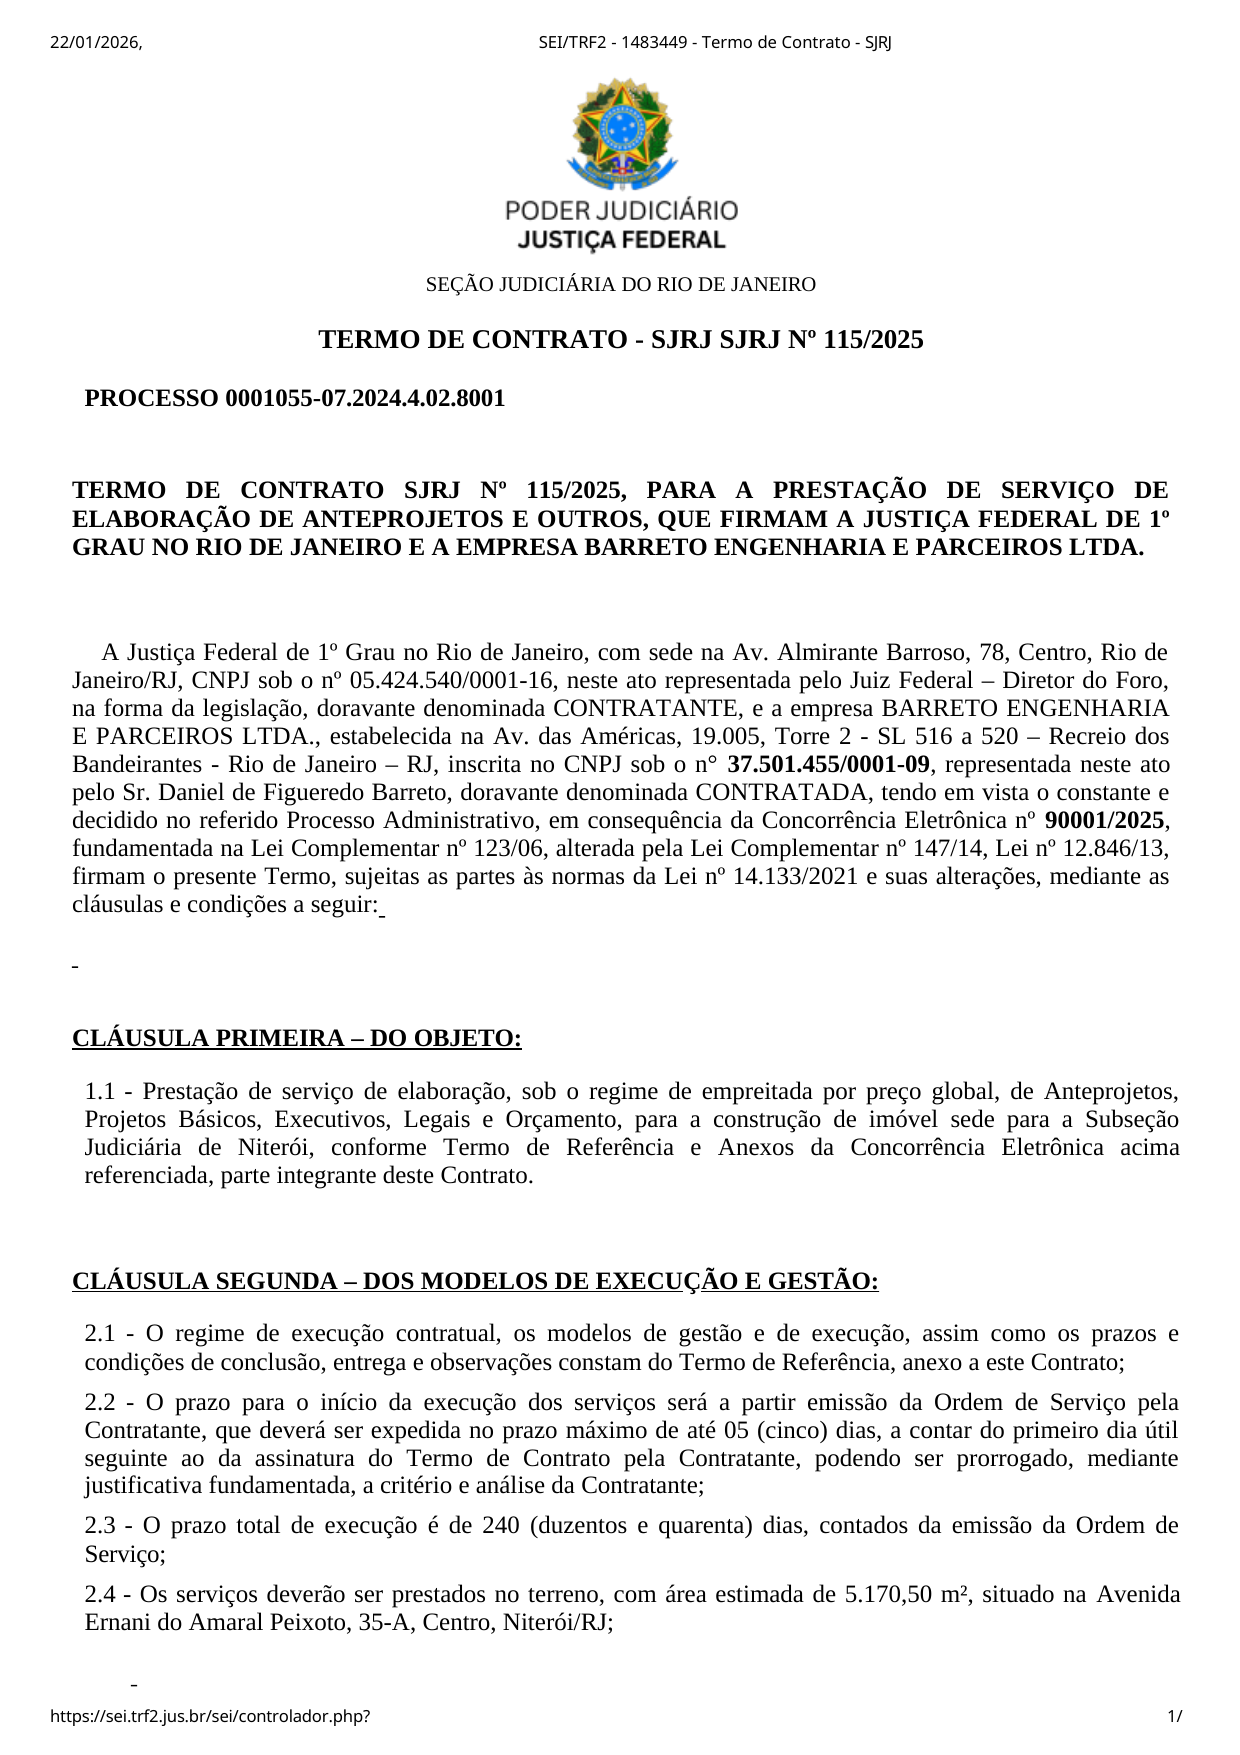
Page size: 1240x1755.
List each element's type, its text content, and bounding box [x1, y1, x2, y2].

list - O regime de execução contratual, os modelos de gestão e de execução, assim como os prazos e condições de conclusão, entrega e observações constam do Termo de Referência, anexo a este Contrato; [84, 1319, 1181, 1375]
text SEÇÃO JUDICIÁRIA DO RIO DE JANEIRO [233, 272, 1009, 296]
list - Os serviços deverão ser prestados no terreno, com área estimada de 5.170,50 m², situado na Avenida Ernani do Amaral Peixoto, 35-A, Centro, Niterói/RJ; [84, 1580, 1181, 1636]
list - O prazo total de execução é de 240 (duzentos e quarenta) dias, contados da emissão da Ordem de Serviço; [84, 1512, 1181, 1567]
subtitle CLÁUSULA SEGUNDA – DOS MODELOS DE EXECUÇÃO E GESTÃO: [72, 1266, 1181, 1295]
text PROCESSO 0001055-07.2024.4.02.8001 [84, 383, 1181, 411]
list - Prestação de serviço de elaboração, sob o regime de empreitada por preço global, de Anteprojetos, Projetos Básicos, Executivos, Legais e Orçamento, para a construção de imóvel sede para a Subseção Judiciária de Niterói, conforme Termo de Referência e Anexos da Concorrência Eletrônica acima referenciada, parte integrante deste Contrato. [84, 1077, 1181, 1188]
text TERMO DE CONTRATO - SJRJ SJRJ Nº 115/2025 [233, 323, 1009, 354]
text TERMO DE CONTRATO SJRJ Nº 115/2025, PARA A PRESTAÇÃO DE SERVIÇO DE ELABORAÇÃO DE ANTEPROJETOS E OUTROS, QUE FIRMAM A JUSTIÇA FEDERAL DE 1º GRAU NO RIO DE JANEIRO E A EMPRESA BARRETO ENGENHARIA E PARCEIROS LTDA. [72, 477, 1171, 560]
list - O prazo para o início da execução dos serviços será a partir emissão da Ordem de Serviço pela Contratante, que deverá ser expedida no prazo máximo de até 05 (cinco) dias, a contar do primeiro dia útil seguinte ao da assinatura do Termo de Contrato pela Contratante, podendo ser prorrogado, mediante justificativa fundamentada, a critério e análise da Contratante; [84, 1388, 1181, 1499]
subtitle CLÁUSULA PRIMEIRA – DO OBJETO: [72, 1023, 1181, 1052]
text A Justiça Federal de 1º Grau no Rio de Janeiro, com sede na Av. Almirante Barroso, 78, Centro, Rio de Janeiro/RJ, CNPJ sob o nº 05.424.540/0001-16, neste ato representada pelo Juiz Federal – Diretor do Foro, na forma da legislação, doravante denominada CONTRATANTE, e a empresa BARRETO ENGENHARIA E PARCEIROS LTDA., estabelecida na Av. das Américas, 19.005, Torre 2 - SL 516 a 520 – Recreio dos Bandeirantes - Rio de Janeiro – RJ, inscrita no CNPJ sob o n° 37.501.455/0001-09, representada neste ato pelo Sr. Daniel de Figueredo Barreto, doravante denominada CONTRATADA, tendo em vista o constante e decidido no referido Processo Administrativo, em consequência da Concorrência Eletrônica nº 90001/2025, fundamentada na Lei Complementar nº 123/06, alterada pela Lei Complementar nº 147/14, Lei nº 12.846/13, firmam o presente Termo, sujeitas as partes às normas da Lei nº 14.133/2021 e suas alterações, mediante as cláusulas e condições a seguir: [72, 638, 1171, 917]
